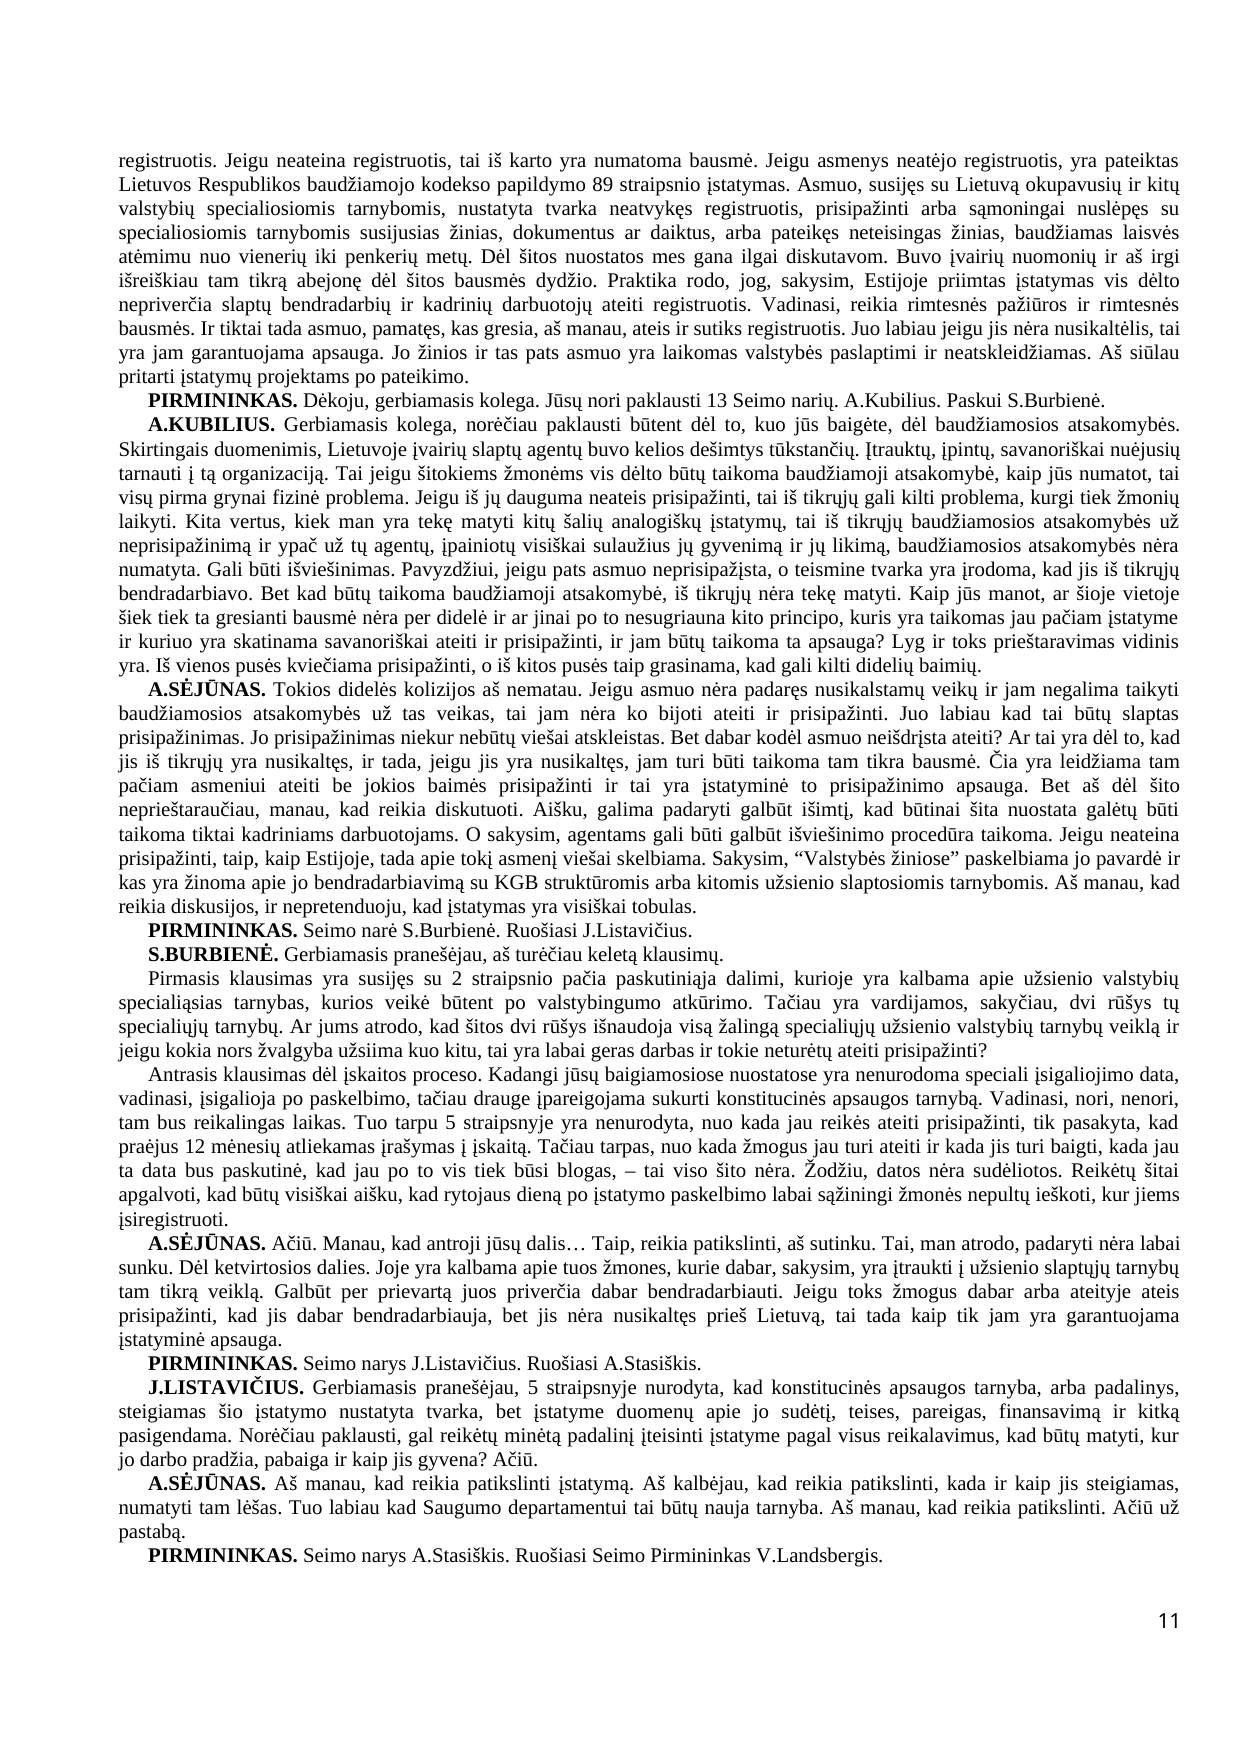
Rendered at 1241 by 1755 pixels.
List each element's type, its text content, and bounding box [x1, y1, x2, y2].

text A.SĖJŪNAS. Tokios didelės kolizijos aš nematau. Jeigu asmuo nėra padaręs nusikalstamų veikų ir jam negalima taikyti baudžiamosios atsakomybės už tas veikas, tai jam nėra ko bijoti ateiti ir prisipažinti. Juo labiau kad tai būtų slaptas prisipažinimas. Jo prisipažinimas niekur nebūtų viešai atskleistas. Bet dabar kodėl asmuo neišdrįsta ateiti? Ar tai yra dėl to, kad jis iš tikrųjų yra nusikaltęs, ir tada, jeigu jis yra nusikaltęs, jam turi būti taikoma tam tikra bausmė. Čia yra leidžiama tam pačiam asmeniui ateiti be jokios baimės prisipažinti ir tai yra įstatyminė to prisipažinimo apsauga. Bet aš dėl šito neprieštaraučiau, manau, kad reikia diskutuoti. Aišku, galima padaryti galbūt išimtį, kad būtinai šita nuostata galėtų būti taikoma tiktai kadriniams darbuotojams. O sakysim, agentams gali būti galbūt išviešinimo procedūra taikoma. Jeigu neateina prisipažinti, taip, kaip Estijoje, tada apie tokį asmenį viešai skelbiama. Sakysim, “Valstybės žiniose” paskelbiama jo pavardė ir kas yra žinoma apie jo bendradarbiavimą su KGB struktūromis arba kitomis užsienio slaptosiomis tarnybomis. Aš manau, kad reikia diskusijos, ir nepretenduoju, kad įstatymas yra visiškai tobulas. [118, 677, 1181, 918]
text Pirmasis klausimas yra susijęs su 2 straipsnio pačia paskutiniąja dalimi, kurioje yra kalbama apie užsienio valstybių specialiąsias tarnybas, kurios veikė būtent po valstybingumo atkūrimo. Tačiau yra vardijamos, sakyčiau, dvi rūšys tų specialiųjų tarnybų. Ar jums atrodo, kad šitos dvi rūšys išnaudoja visą žalingą specialiųjų užsienio valstybių tarnybų veiklą ir jeigu kokia nors žvalgyba užsiima kuo kitu, tai yra labai geras darbas ir tokie neturėtų ateiti prisipažinti? [118, 966, 1181, 1062]
text Antrasis klausimas dėl įskaitos proceso. Kadangi jūsų baigiamosiose nuostatose yra nenurodoma speciali įsigaliojimo data, vadinasi, įsigalioja po paskelbimo, tačiau drauge įpareigojama sukurti konstitucinės apsaugos tarnybą. Vadinasi, nori, nenori, tam bus reikalingas laikas. Tuo tarpu 5 straipsnyje yra nenurodyta, nuo kada jau reikės ateiti prisipažinti, tik pasakyta, kad praėjus 12 mėnesių atliekamas įrašymas į įskaitą. Tačiau tarpas, nuo kada žmogus jau turi ateiti ir kada jis turi baigti, kada jau ta data bus paskutinė, kad jau po to vis tiek būsi blogas, – tai viso šito nėra. Žodžiu, datos nėra sudėliotos. Reikėtų šitai apgalvoti, kad būtų visiškai aišku, kad rytojaus dieną po įstatymo paskelbimo labai sąžiningi žmonės nepultų ieškoti, kur jiems įsiregistruoti. [118, 1062, 1181, 1231]
text J.LISTAVIČIUS. Gerbiamasis pranešėjau, 5 straipsnyje nurodyta, kad konstitucinės apsaugos tarnyba, arba padalinys, steigiamas šio įstatymo nustatyta tvarka, bet įstatyme duomenų apie jo sudėtį, teises, pareigas, finansavimą ir kitką pasigendama. Norėčiau paklausti, gal reikėtų minėtą padalinį įteisinti įstatyme pagal visus reikalavimus, kad būtų matyti, kur jo darbo pradžia, pabaiga ir kaip jis gyvena? Ačiū. [118, 1375, 1181, 1471]
text S.BURBIENĖ. Gerbiamasis pranešėjau, aš turėčiau keletą klausimų. [118, 942, 1181, 966]
text PIRMININKAS. Seimo narė S.Burbienė. Ruošiasi J.Listavičius. [118, 918, 1181, 942]
text A.SĖJŪNAS. Ačiū. Manau, kad antroji jūsų dalis… Taip, reikia patikslinti, aš sutinku. Tai, man atrodo, padaryti nėra labai sunku. Dėl ketvirtosios dalies. Joje yra kalbama apie tuos žmones, kurie dabar, sakysim, yra įtraukti į užsienio slaptųjų tarnybų tam tikrą veiklą. Galbūt per prievartą juos priverčia dabar bendradarbiauti. Jeigu toks žmogus dabar arba ateityje ateis prisipažinti, kad jis dabar bendradarbiauja, bet jis nėra nusikaltęs prieš Lietuvą, tai tada kaip tik jam yra garantuojama įstatyminė apsauga. [118, 1231, 1181, 1351]
text A.KUBILIUS. Gerbiamasis kolega, norėčiau paklausti būtent dėl to, kuo jūs baigėte, dėl baudžiamosios atsakomybės. Skirtingais duomenimis, Lietuvoje įvairių slaptų agentų buvo kelios dešimtys tūkstančių. Įtrauktų, įpintų, savanoriškai nuėjusių tarnauti į tą organizaciją. Tai jeigu šitokiems žmonėms vis dėlto būtų taikoma baudžiamoji atsakomybė, kaip jūs numatot, tai visų pirma grynai fizinė problema. Jeigu iš jų dauguma neateis prisipažinti, tai iš tikrųjų gali kilti problema, kurgi tiek žmonių laikyti. Kita vertus, kiek man yra tekę matyti kitų šalių analogiškų įstatymų, tai iš tikrųjų baudžiamosios atsakomybės už neprisipažinimą ir ypač už tų agentų, įpainiotų visiškai sulaužius jų gyvenimą ir jų likimą, baudžiamosios atsakomybės nėra numatyta. Gali būti išviešinimas. Pavyzdžiui, jeigu pats asmuo neprisipažįsta, o teismine tvarka yra įrodoma, kad jis iš tikrųjų bendradarbiavo. Bet kad būtų taikoma baudžiamoji atsakomybė, iš tikrųjų nėra tekę matyti. Kaip jūs manot, ar šioje vietoje šiek tiek ta gresianti bausmė nėra per didelė ir ar jinai po to nesugriauna kito principo, kuris yra taikomas jau pačiam įstatyme ir kuriuo yra skatinama savanoriškai ateiti ir prisipažinti, ir jam būtų taikoma ta apsauga? Lyg ir toks prieštaravimas vidinis yra. Iš vienos pusės kviečiama prisipažinti, o iš kitos pusės taip grasinama, kad gali kilti didelių baimių. [118, 412, 1181, 677]
text registruotis. Jeigu neateina registruotis, tai iš karto yra numatoma bausmė. Jeigu asmenys neatėjo registruotis, yra pateiktas Lietuvos Respublikos baudžiamojo kodekso papildymo 89 straipsnio įstatymas. Asmuo, susijęs su Lietuvą okupavusių ir kitų valstybių specialiosiomis tarnybomis, nustatyta tvarka neatvykęs registruotis, prisipažinti arba sąmoningai nuslėpęs su specialiosiomis tarnybomis susijusias žinias, dokumentus ar daiktus, arba pateikęs neteisingas žinias, baudžiamas laisvės atėmimu nuo vienerių iki penkerių metų. Dėl šitos nuostatos mes gana ilgai diskutavom. Buvo įvairių nuomonių ir aš irgi išreiškiau tam tikrą abejonę dėl šitos bausmės dydžio. Praktika rodo, jog, sakysim, Estijoje priimtas įstatymas vis dėlto nepriverčia slaptų bendradarbių ir kadrinių darbuotojų ateiti registruotis. Vadinasi, reikia rimtesnės pažiūros ir rimtesnės bausmės. Ir tiktai tada asmuo, pamatęs, kas gresia, aš manau, ateis ir sutiks registruotis. Juo labiau jeigu jis nėra nusikaltėlis, tai yra jam garantuojama apsauga. Jo žinios ir tas pats asmuo yra laikomas valstybės paslaptimi ir neatskleidžiamas. Aš siūlau pritarti įstatymų projektams po pateikimo. [118, 148, 1181, 388]
text PIRMININKAS. Seimo narys J.Listavičius. Ruošiasi A.Stasiškis. [118, 1351, 1181, 1375]
text PIRMININKAS. Seimo narys A.Stasiškis. Ruošiasi Seimo Pirmininkas V.Landsbergis. [118, 1543, 1181, 1567]
text PIRMININKAS. Dėkoju, gerbiamasis kolega. Jūsų nori paklausti 13 Seimo narių. A.Kubilius. Paskui S.Burbienė. [118, 388, 1181, 412]
text A.SĖJŪNAS. Aš manau, kad reikia patikslinti įstatymą. Aš kalbėjau, kad reikia patikslinti, kada ir kaip jis steigiamas, numatyti tam lėšas. Tuo labiau kad Saugumo departamentui tai būtų nauja tarnyba. Aš manau, kad reikia patikslinti. Ačiū už pastabą. [118, 1471, 1181, 1543]
